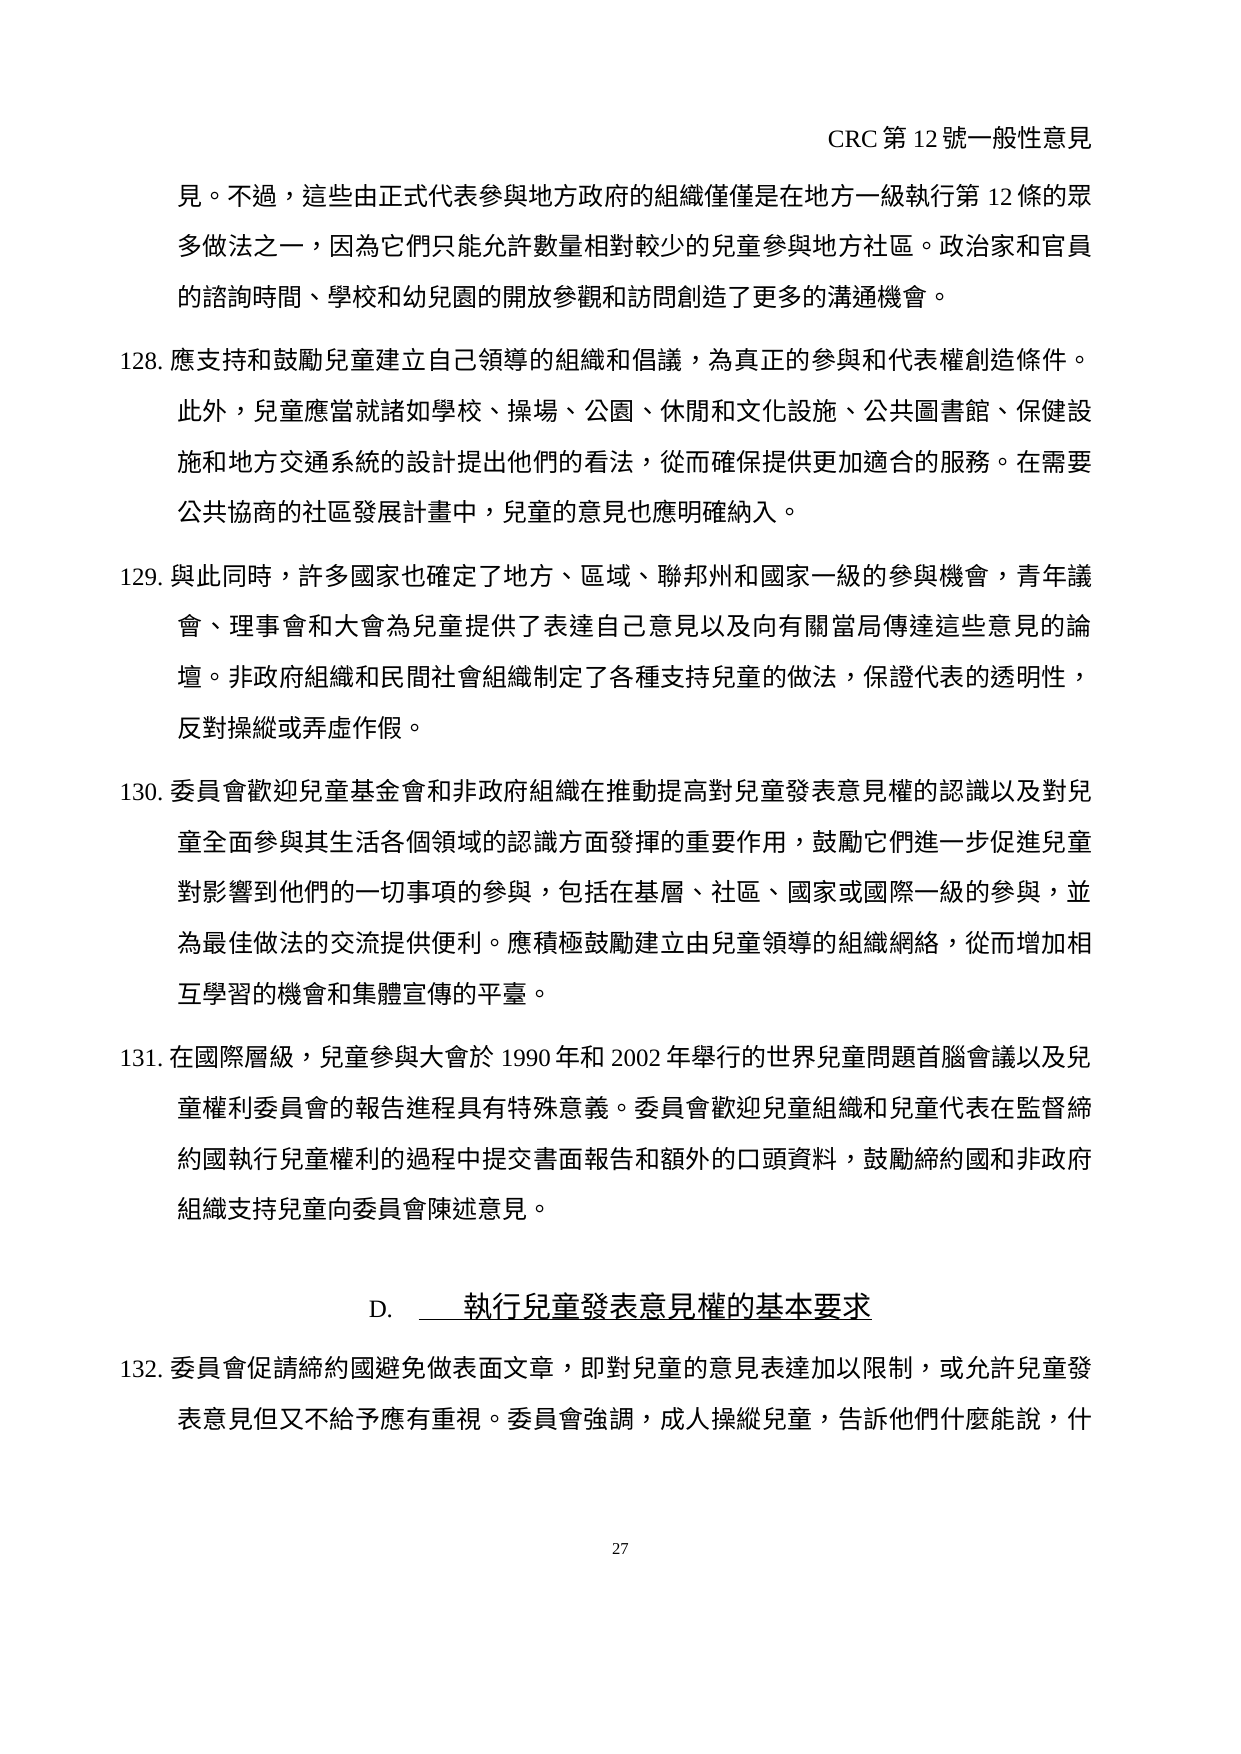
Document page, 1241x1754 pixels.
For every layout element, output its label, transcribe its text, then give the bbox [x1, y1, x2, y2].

text 132. 委員會促請締約國避免做表面文章，即對兒童的意見表達加以限制，或允許兒童發表意見但又不給予應有重視。委員會強調，成人操縱兒童，告訴他們什麼能說，什 [119, 1349, 1093, 1436]
text 見。不過，這些由正式代表參與地方政府的組織僅僅是在地方一級執行第12條的眾多做法之一，因為它們只能允許數量相對較少的兒童參與地方社區。政治家和官員的諮詢時間、學校和幼兒園的開放參觀和訪問創造了更多的溝通機會。 [119, 176, 1093, 314]
text 131. 在國際層級，兒童參與大會於1990年和2002年舉行的世界兒童問題首腦會議以及兒童權利委員會的報告進程具有特殊意義。委員會歡迎兒童組織和兒童代表在監督締約國執行兒童權利的過程中提交書面報告和額外的口頭資料，鼓勵締約國和非政府組織支持兒童向委員會陳述意見。 [119, 1038, 1093, 1226]
text 129. 與此同時，許多國家也確定了地方、區域、聯邦州和國家一級的參與機會，青年議會、理事會和大會為兒童提供了表達自己意見以及向有關當局傳達這些意見的論壇。非政府組織和民間社會組織制定了各種支持兒童的做法，保證代表的透明性，反對操縱或弄虛作假。 [119, 556, 1093, 744]
text 128. 應支持和鼓勵兒童建立自己領導的組織和倡議，為真正的參與和代表權創造條件。此外，兒童應當就諸如學校、操場、公園、休閒和文化設施、公共圖書館、保健設施和地方交通系統的設計提出他們的看法，從而確保提供更加適合的服務。在需要公共協商的社區發展計畫中，兒童的意見也應明確納入。 [119, 341, 1093, 529]
text 130. 委員會歡迎兒童基金會和非政府組織在推動提高對兒童發表意見權的認識以及對兒童全面參與其生活各個領域的認識方面發揮的重要作用，鼓勵它們進一步促進兒童對影響到他們的一切事項的參與，包括在基層、社區、國家或國際一級的參與，並為最佳做法的交流提供便利。應積極鼓勵建立由兒童領導的組織網絡，從而增加相互學習的機會和集體宣傳的平臺。 [119, 771, 1093, 1011]
list 執行兒童發表意見權的基本要求 [148, 1291, 1092, 1324]
